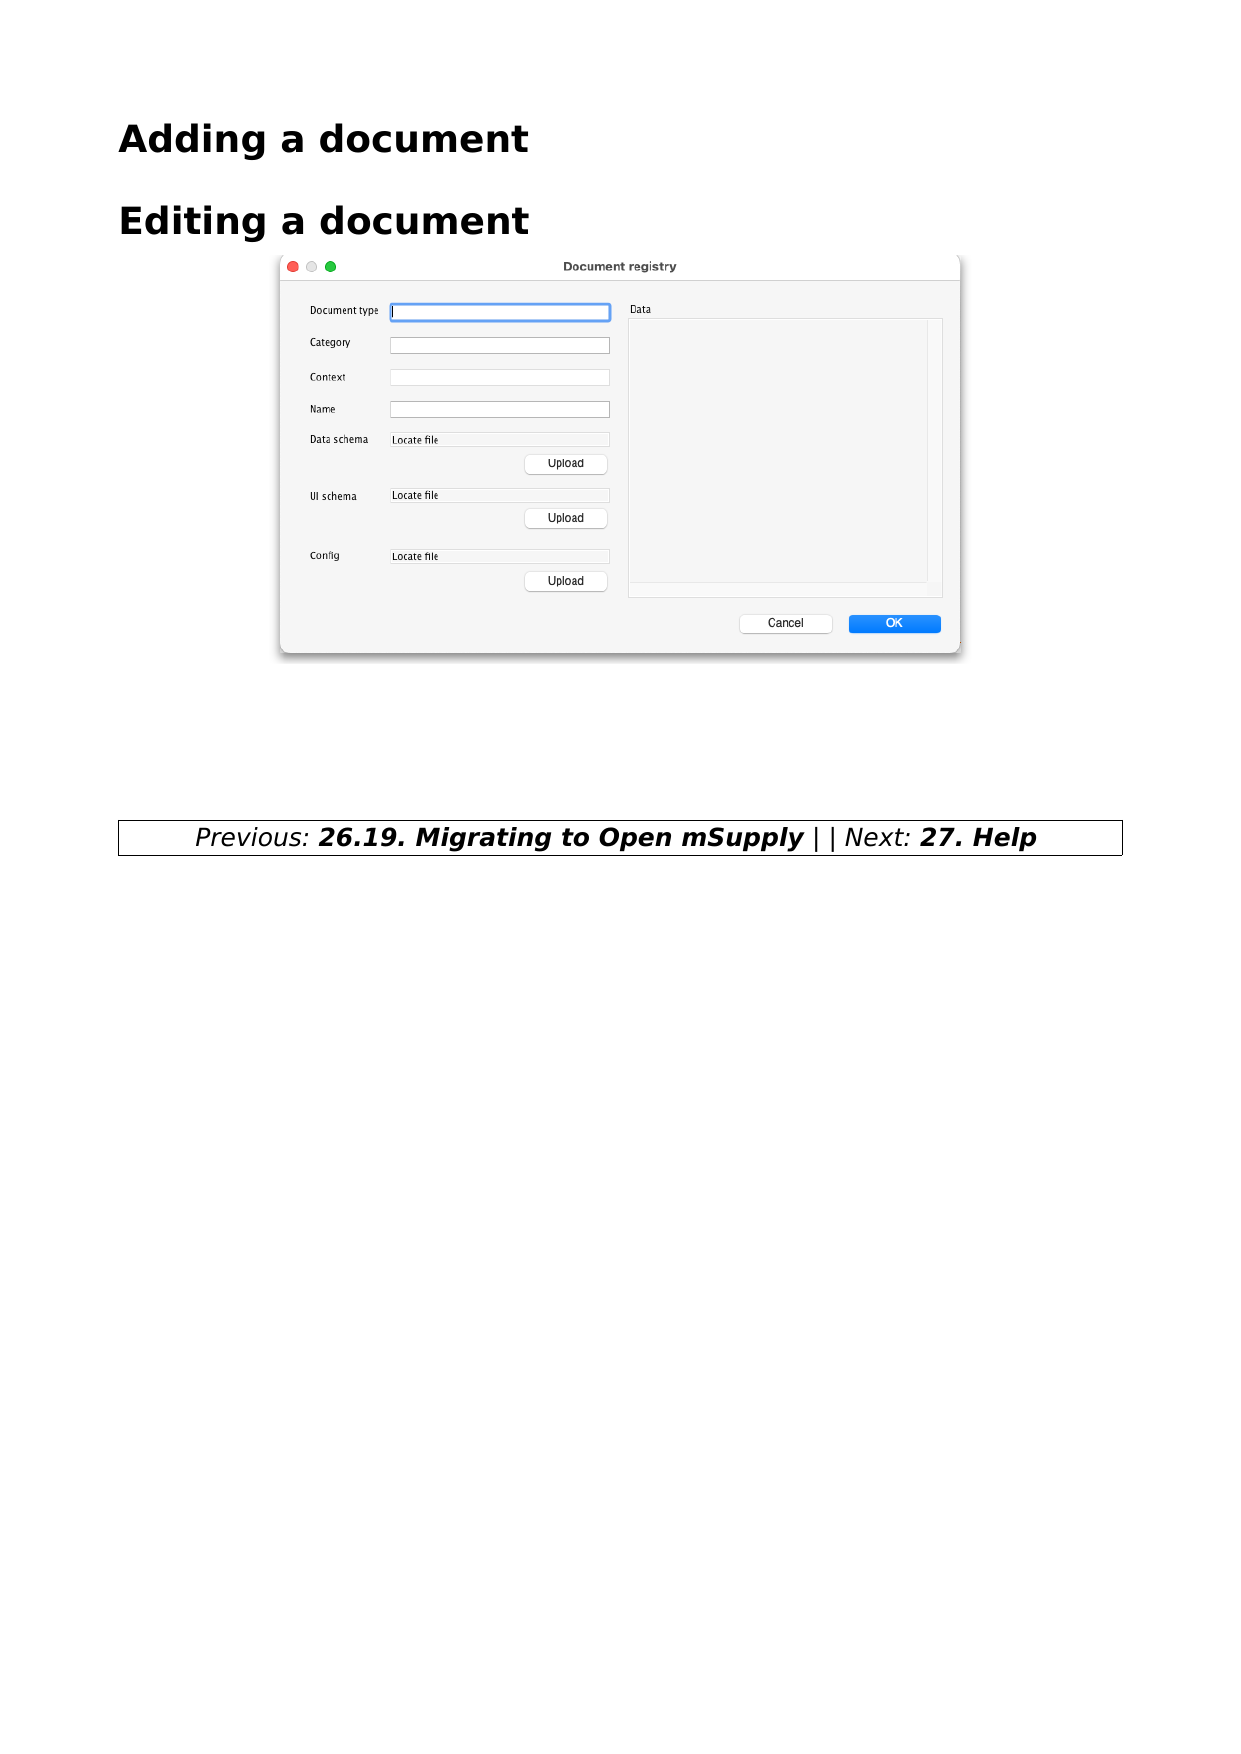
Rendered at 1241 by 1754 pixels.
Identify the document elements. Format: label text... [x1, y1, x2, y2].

picture [268, 255, 972, 664]
subtitle Adding a document [118, 118, 1122, 162]
table_header Previous: 26.19. Migrating to Open mSupply | | Next: 27. Help [119, 821, 1122, 855]
subtitle Editing a document [118, 199, 1122, 243]
